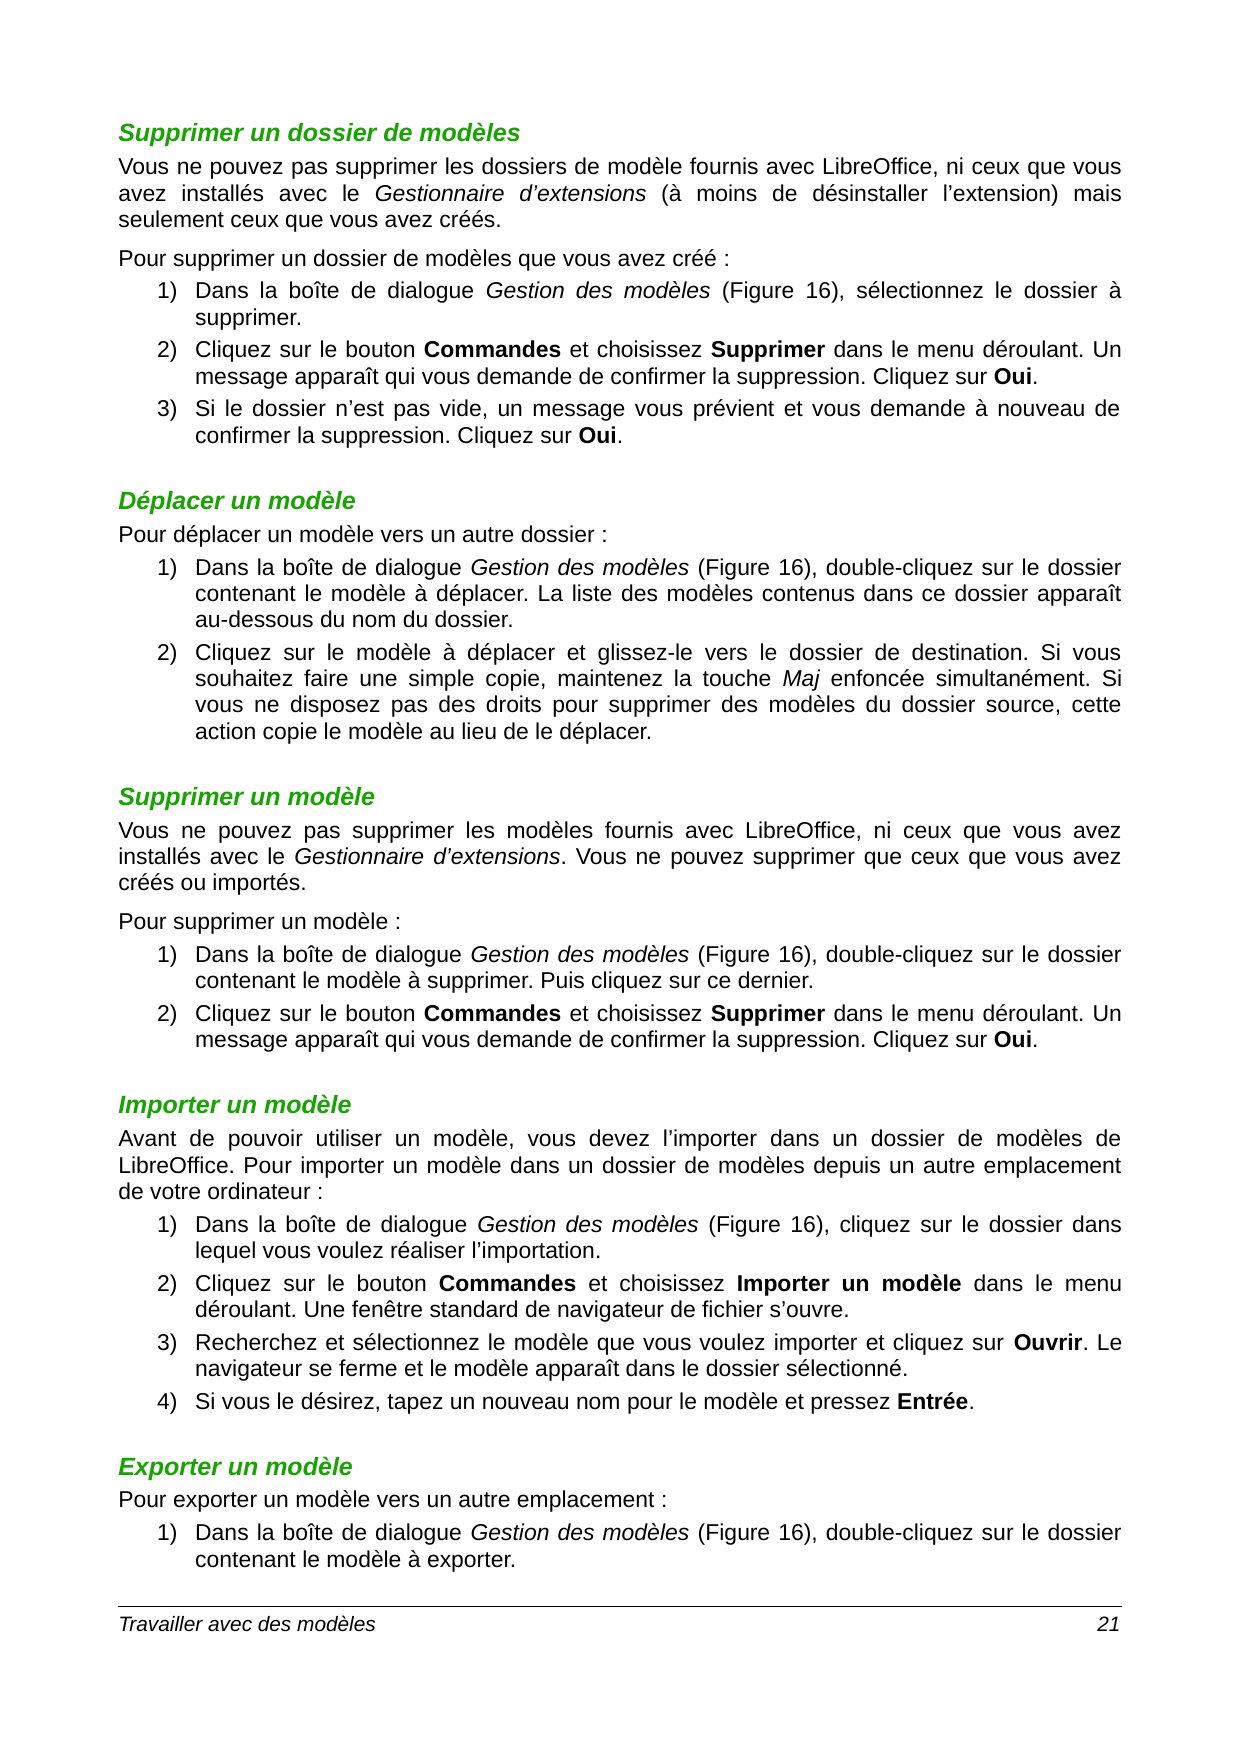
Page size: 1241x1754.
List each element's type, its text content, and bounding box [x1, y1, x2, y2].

list Dans la boîte de dialogue Gestion des modèles (Figure 16), cliquez sur le dossier dans lequel vous voulez réaliser l’importation. [177, 1211, 1122, 1263]
list Dans la boîte de dialogue Gestion des modèles (Figure 16), double-cliquez sur le dossier contenant le modèle à exporter. [177, 1519, 1122, 1572]
list Pour exporter un modèle vers un autre emplacement : [118, 1486, 1122, 1513]
list Cliquez sur le modèle à déplacer et glissez-le vers le dossier de destination. Si vous souhaitez faire une simple copie, maintenez la touche Maj enfoncée simultanément. Si vous ne disposez pas des droits pour supprimer des modèles du dossier source, cette action copie le modèle au lieu de le déplacer. [177, 639, 1122, 744]
subtitle Importer un modèle [118, 1090, 1122, 1119]
text Vous ne pouvez pas supprimer les dossiers de modèle fournis avec LibreOffice, ni ceux que vous avez installés avec le Gestionnaire d’extensions (à moins de désinstaller l’extension) mais seulement ceux que vous avez créés. [118, 153, 1122, 232]
list Dans la boîte de dialogue Gestion des modèles (Figure 16), sélectionnez le dossier à supprimer. [177, 277, 1122, 330]
subtitle Exporter un modèle [118, 1451, 1122, 1480]
subtitle Supprimer un modèle [118, 782, 1122, 810]
list Avant de pouvoir utiliser un modèle, vous devez l’importer dans un dossier de modèles de LibreOffice. Pour importer un modèle dans un dossier de modèles depuis un autre emplacement de votre ordinateur : [118, 1125, 1122, 1204]
list Cliquez sur le bouton Commandes et choisissez Importer un modèle dans le menu déroulant. Une fenêtre standard de navigateur de fichier s’ouvre. [177, 1270, 1122, 1322]
list Dans la boîte de dialogue Gestion des modèles (Figure 16), double-cliquez sur le dossier contenant le modèle à déplacer. La liste des modèles contenus dans ce dossier apparaît au-dessous du nom du dossier. [177, 553, 1122, 632]
list Pour déplacer un modèle vers un autre dossier : [118, 521, 1122, 547]
list Cliquez sur le bouton Commandes et choisissez Supprimer dans le menu déroulant. Un message apparaît qui vous demande de confirmer la suppression. Cliquez sur Oui. [177, 1000, 1122, 1053]
list Dans la boîte de dialogue Gestion des modèles (Figure 16), double-cliquez sur le dossier contenant le modèle à supprimer. Puis cliquez sur ce dernier. [177, 941, 1122, 994]
list Si vous le désirez, tapez un nouveau nom pour le modèle et pressez Entrée. [177, 1388, 1122, 1414]
list Si le dossier n’est pas vide, un message vous prévient et vous demande à nouveau de confirmer la suppression. Cliquez sur Oui. [177, 395, 1122, 448]
subtitle Déplacer un modèle [118, 486, 1122, 514]
list Cliquez sur le bouton Commandes et choisissez Supprimer dans le menu déroulant. Un message apparaît qui vous demande de confirmer la suppression. Cliquez sur Oui. [177, 336, 1122, 389]
list Pour supprimer un dossier de modèles que vous avez créé : [118, 245, 1122, 271]
text Vous ne pouvez pas supprimer les modèles fournis avec LibreOffice, ni ceux que vous avez installés avec le Gestionnaire d’extensions. Vous ne pouvez supprimer que ceux que vous avez créés ou importés. [118, 817, 1122, 896]
list Recherchez et sélectionnez le modèle que vous voulez importer et cliquez sur Ouvrir. Le navigateur se ferme et le modèle apparaît dans le dossier sélectionné. [177, 1329, 1122, 1381]
subtitle Supprimer un dossier de modèles [118, 118, 1122, 147]
list Pour supprimer un modèle : [118, 908, 1122, 934]
